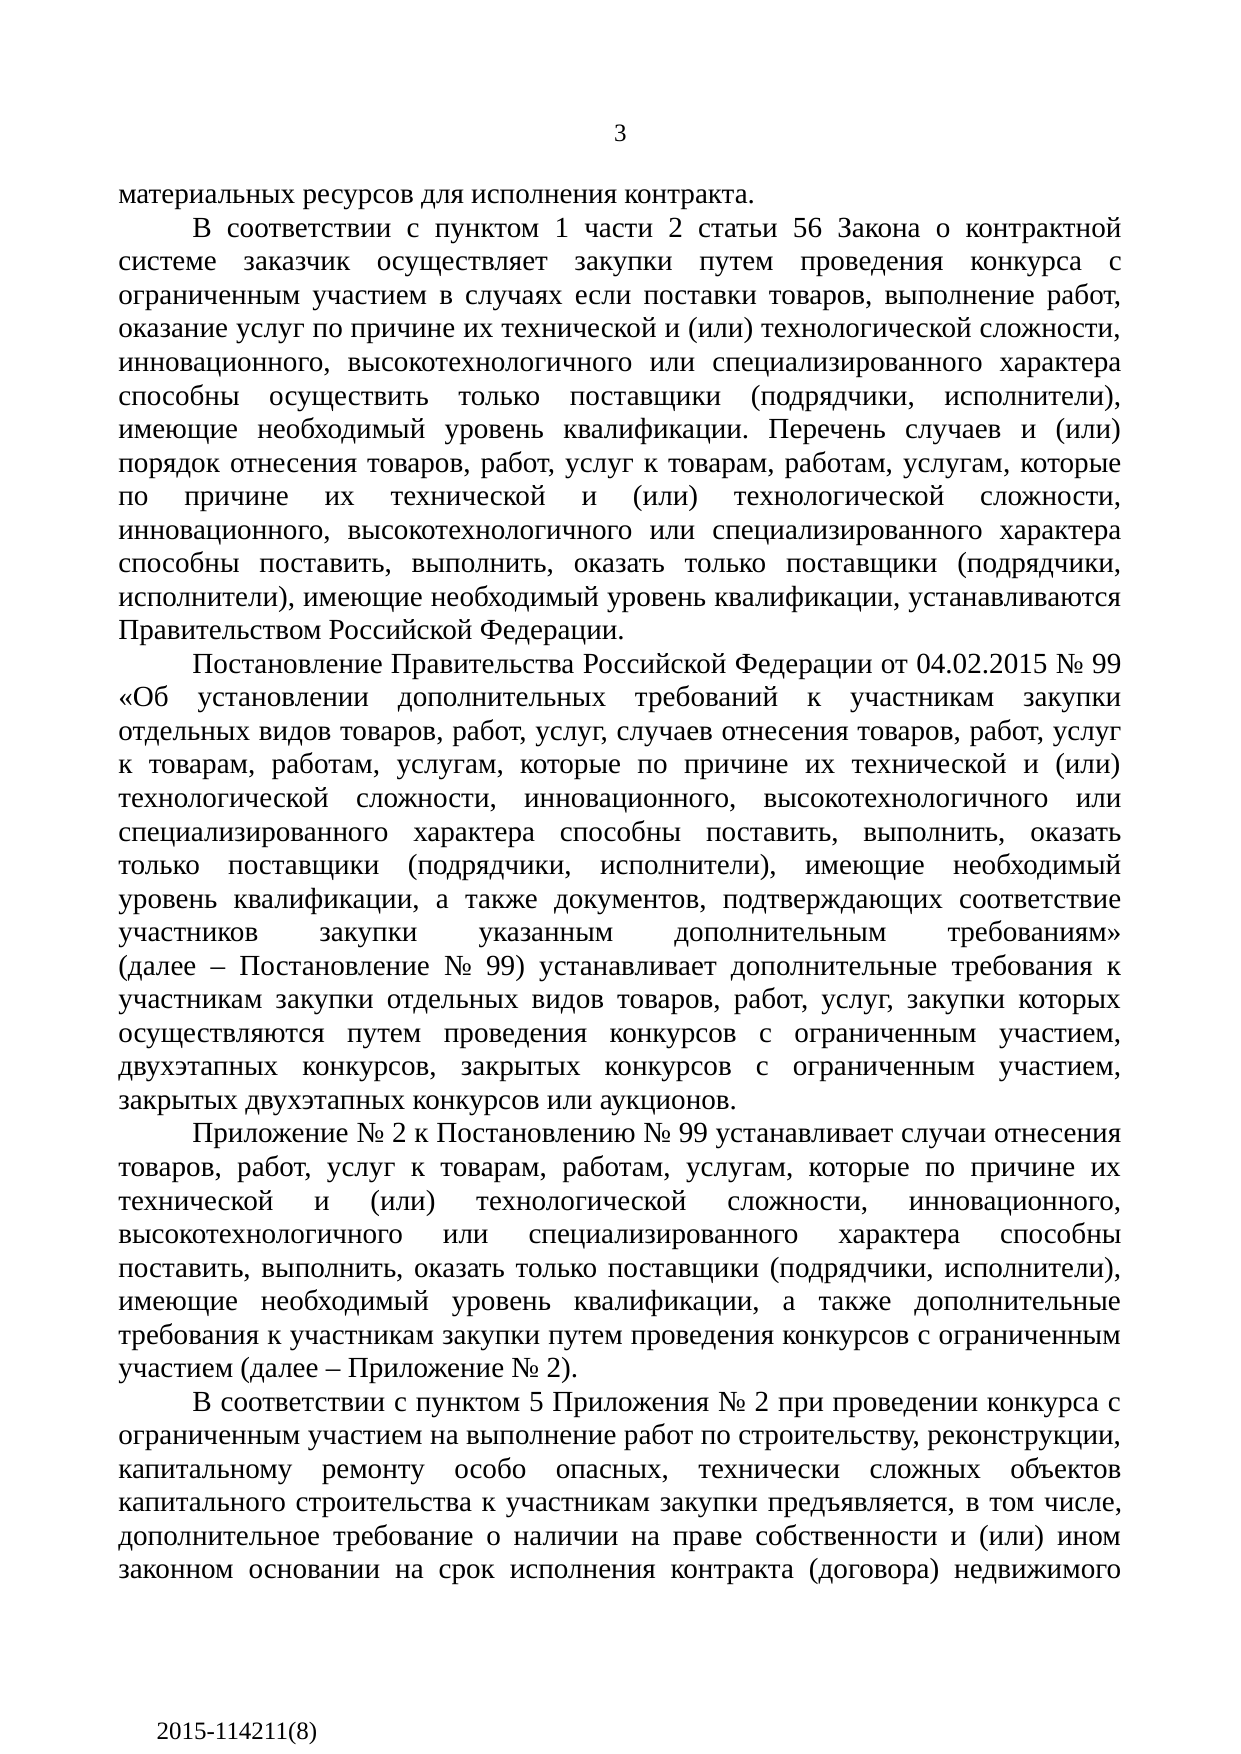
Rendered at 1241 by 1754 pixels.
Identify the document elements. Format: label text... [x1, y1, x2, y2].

text Приложение № 2 к Постановлению № 99 устанавливает случаи отнесения товаров, работ, услуг к товарам, работам, услугам, которые по причине их технической и (или) технологической сложности, инновационного, высокотехнологичного или специализированного характера способны поставить, выполнить, оказать только поставщики (подрядчики, исполнители), имеющие необходимый уровень квалификации, а также дополнительные требования к участникам закупки путем проведения конкурсов с ограниченным участием (далее – Приложение № 2). [118, 1116, 1122, 1384]
text Постановление Правительства Российской Федерации от 04.02.2015 № 99 «Об установлении дополнительных требований к участникам закупки отдельных видов товаров, работ, услуг, случаев отнесения товаров, работ, услуг к товарам, работам, услугам, которые по причине их технической и (или) технологической сложности, инновационного, высокотехнологичного или специализированного характера способны поставить, выполнить, оказать только поставщики (подрядчики, исполнители), имеющие необходимый уровень квалификации, а также документов, подтверждающих соответствие участников закупки указанным дополнительным требованиям» (далее – Постановление № 99) устанавливает дополнительные требования к участникам закупки отдельных видов товаров, работ, услуг, закупки которых осуществляются путем проведения конкурсов с ограниченным участием, двухэтапных конкурсов, закрытых конкурсов с ограниченным участием, закрытых двухэтапных конкурсов или аукционов. [118, 646, 1122, 1116]
text материальных ресурсов для исполнения контракта. [118, 176, 1122, 210]
text В соответствии с пунктом 1 части 2 статьи 56 Закона о контрактной системе заказчик осуществляет закупки путем проведения конкурса с ограниченным участием в случаях если поставки товаров, выполнение работ, оказание услуг по причине их технической и (или) технологической сложности, инновационного, высокотехнологичного или специализированного характера способны осуществить только поставщики (подрядчики, исполнители), имеющие необходимый уровень квалификации. Перечень случаев и (или) порядок отнесения товаров, работ, услуг к товарам, работам, услугам, которые по причине их технической и (или) технологической сложности, инновационного, высокотехнологичного или специализированного характера способны поставить, выполнить, оказать только поставщики (подрядчики, исполнители), имеющие необходимый уровень квалификации, устанавливаются Правительством Российской Федерации. [118, 210, 1122, 646]
text В соответствии с пунктом 5 Приложения № 2 при проведении конкурса с ограниченным участием на выполнение работ по строительству, реконструкции, капитальному ремонту особо опасных, технически сложных объектов капитального строительства к участникам закупки предъявляется, в том числе, дополнительное требование о наличии на праве собственности и (или) ином законном основании на срок исполнения контракта (договора) недвижимого [118, 1384, 1122, 1585]
